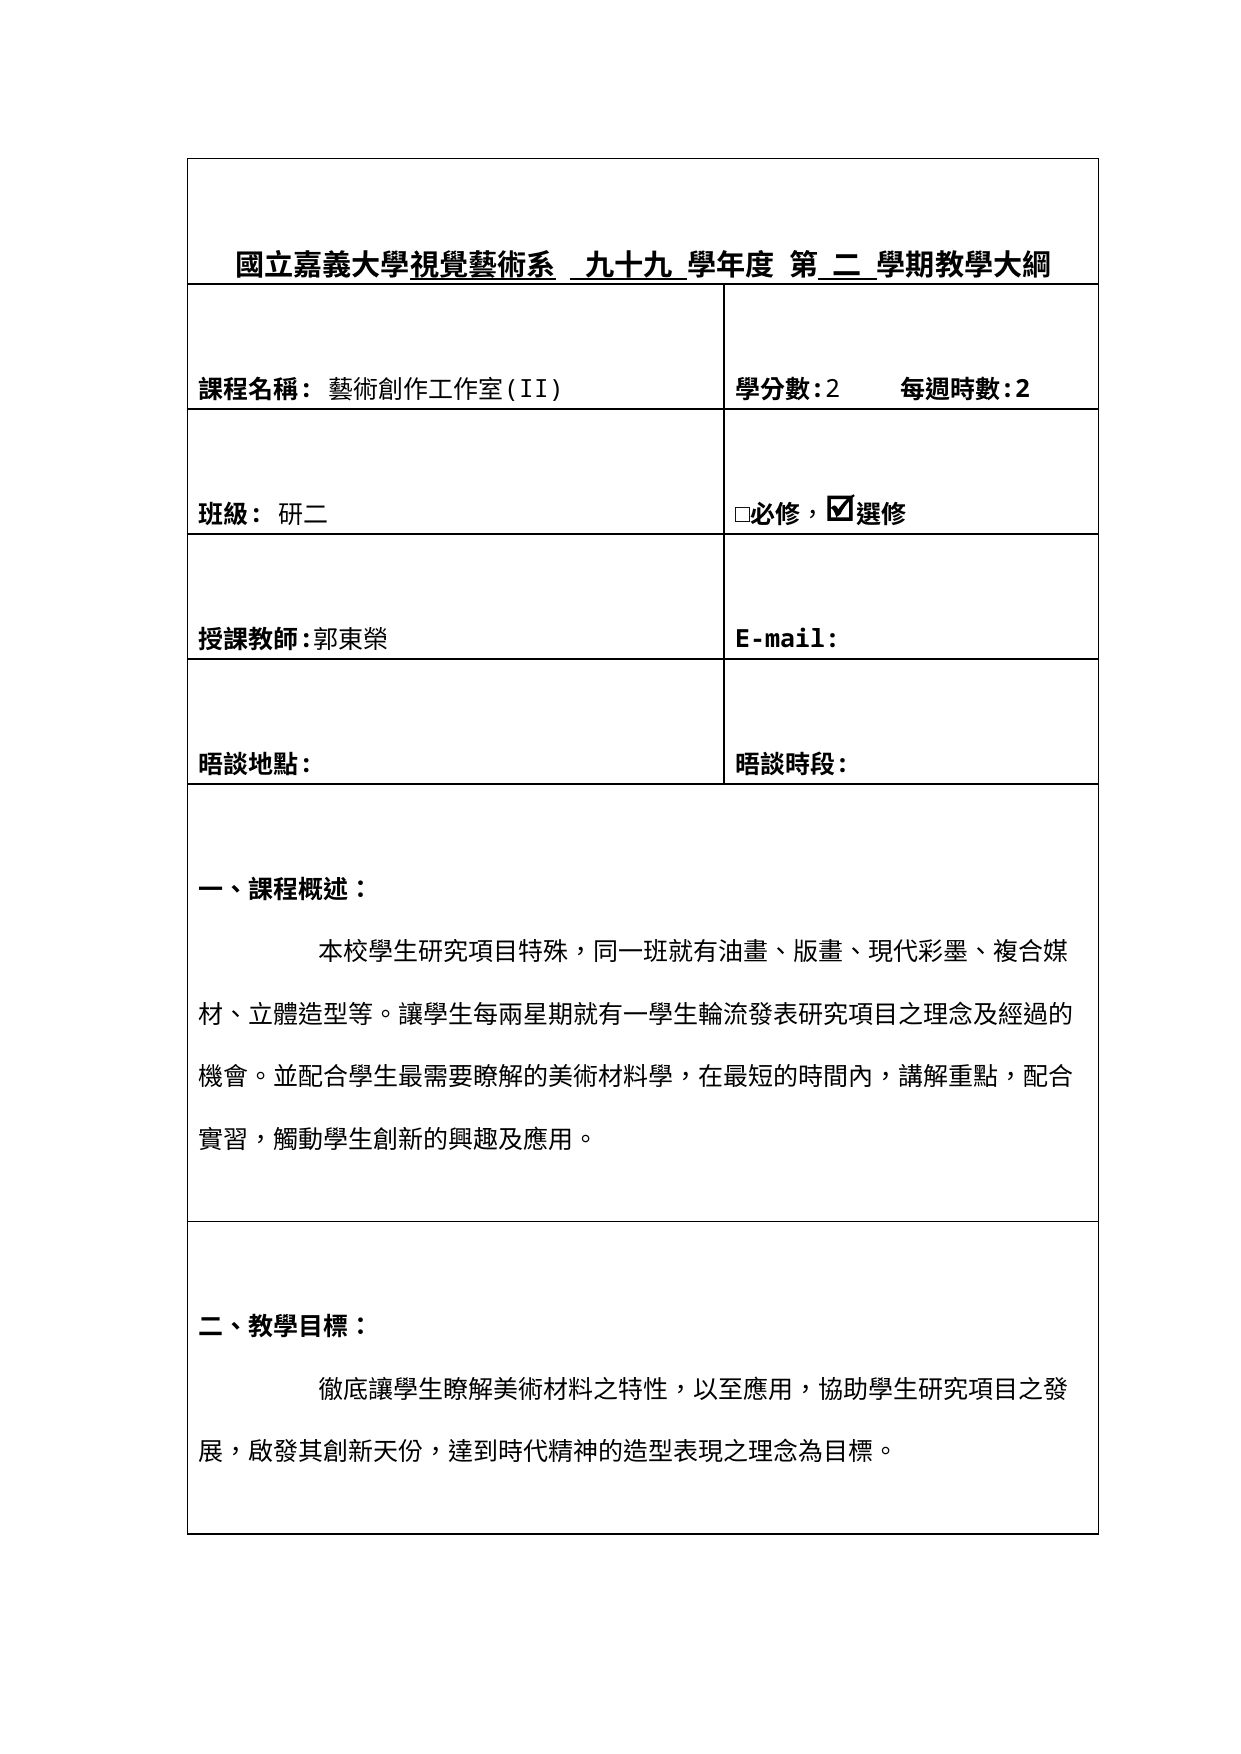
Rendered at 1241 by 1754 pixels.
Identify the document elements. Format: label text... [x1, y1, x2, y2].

table_cell 學分數:2 每週時數:2 [725, 285, 1098, 408]
table_cell 課程名稱: 藝術創作工作室(II) [188, 285, 723, 408]
table_header 國立嘉義大學視覺藝術系 九十九 學年度 第 二 學期教學大綱 [188, 159, 1098, 283]
table_cell E-mail: [725, 535, 1098, 658]
table_cell 授課教師:郭東榮 [188, 535, 723, 658]
table_cell □必修，選修 [725, 410, 1098, 533]
table_cell 班級: 研二 [188, 410, 723, 533]
table_cell 晤談時段: [725, 660, 1098, 783]
table_cell 一、課程概述： 本校學生研究項目特殊，同一班就有油畫、版畫、現代彩墨、複合媒材、立體造型等。讓學生每兩星期就有一學生輪流發表研究項目之理念及經過的機會。並配合學生最需要瞭解的美術材料學，在最短的時間內，講解重點，配合實習，觸動學生創新的興趣及應用。 [188, 785, 1098, 1221]
table_cell 晤談地點: [188, 660, 723, 783]
table_cell 二、教學目標： 徹底讓學生瞭解美術材料之特性，以至應用，協助學生研究項目之發展，啟發其創新天份，達到時代精神的造型表現之理念為目標。 [188, 1222, 1098, 1533]
